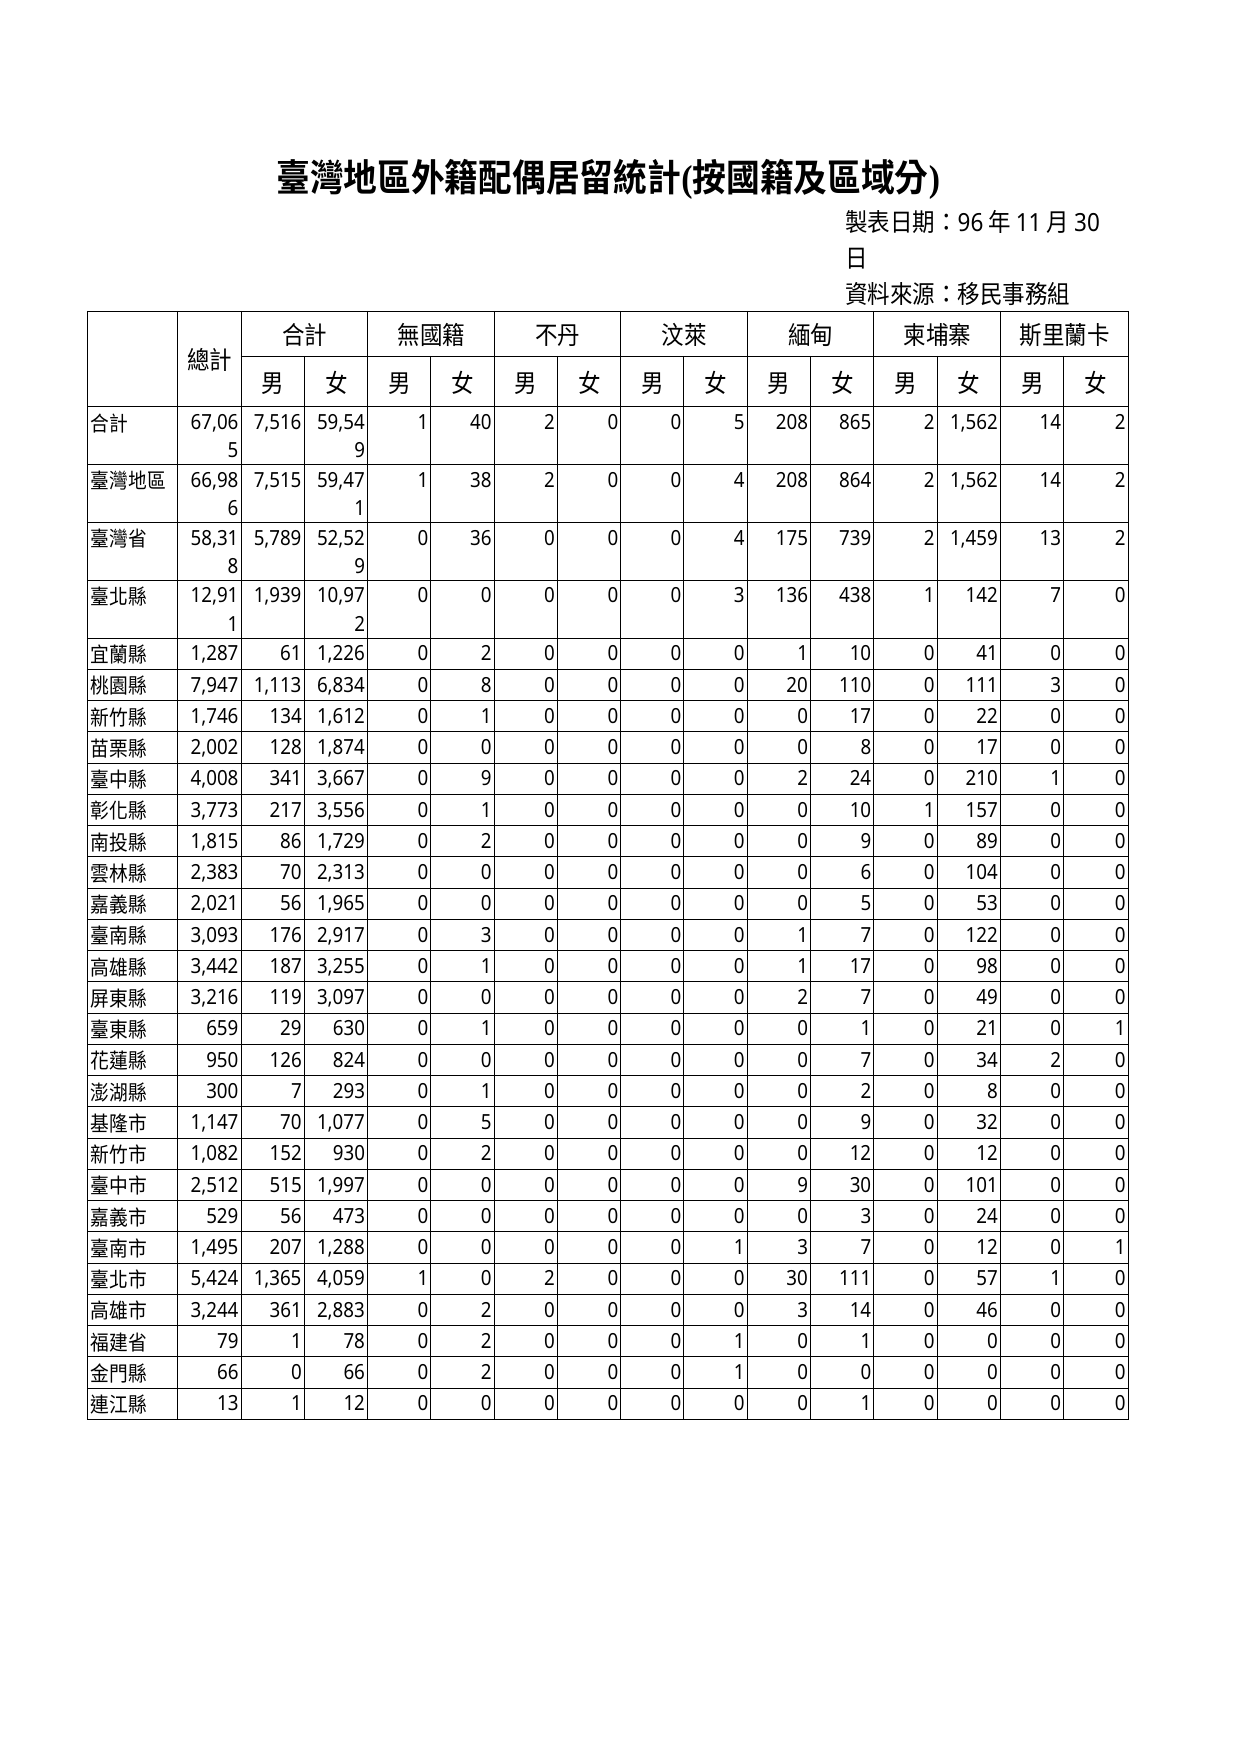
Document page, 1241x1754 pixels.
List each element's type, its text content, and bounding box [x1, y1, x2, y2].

table_cell 0 [621, 1139, 683, 1169]
table_cell 0 [621, 1076, 683, 1106]
table_cell 0 [874, 1076, 937, 1106]
table_cell 1,495 [178, 1232, 241, 1262]
table_cell 0 [621, 826, 683, 856]
table_cell 1 [748, 951, 810, 981]
table_cell 0 [748, 1014, 810, 1044]
table_cell 0 [495, 1389, 557, 1419]
table_cell 0 [621, 795, 683, 825]
table_cell 0 [1001, 951, 1063, 981]
table_cell 5 [684, 407, 747, 464]
table_cell 4,008 [178, 764, 241, 794]
table_cell 0 [621, 1326, 683, 1356]
table_cell 男 [1001, 357, 1063, 406]
table_cell 1 [684, 1232, 747, 1262]
table_cell 0 [558, 826, 620, 856]
table_cell 0 [621, 465, 683, 522]
table_cell 12 [938, 1139, 1000, 1169]
table_cell 1 [684, 1326, 747, 1356]
table_cell 0 [495, 889, 557, 919]
table_cell 2 [431, 1295, 494, 1325]
table_cell 1 [874, 581, 937, 637]
table_cell 0 [1064, 732, 1128, 762]
table_cell 1 [748, 920, 810, 950]
table_cell 1,147 [178, 1107, 241, 1137]
table_cell 0 [1001, 889, 1063, 919]
table_cell 0 [874, 920, 937, 950]
table_cell 66 [178, 1357, 241, 1387]
table_cell 2 [431, 1357, 494, 1387]
table_cell 0 [621, 1232, 683, 1262]
table_cell 6,834 [305, 670, 367, 700]
table_cell 32 [938, 1107, 1000, 1137]
table_cell 0 [495, 1201, 557, 1231]
table_cell 7,515 [242, 465, 304, 522]
table_cell 0 [431, 581, 494, 637]
table_cell 0 [1064, 581, 1128, 637]
table_cell 930 [305, 1139, 367, 1169]
table_cell 2 [748, 764, 810, 794]
table_cell 0 [558, 1045, 620, 1075]
table_cell 0 [684, 639, 747, 669]
table_cell 0 [1001, 1014, 1063, 1044]
table_cell 7 [811, 1045, 873, 1075]
table_cell 0 [558, 732, 620, 762]
table_cell 0 [684, 1170, 747, 1200]
table_cell 0 [1064, 826, 1128, 856]
table_cell 福建省 [88, 1326, 177, 1356]
table_cell [88, 202, 842, 311]
table_cell 臺北縣 [88, 581, 177, 637]
table_cell 0 [874, 1357, 937, 1387]
table_cell 0 [684, 732, 747, 762]
table_cell 0 [368, 982, 430, 1012]
table_cell 0 [748, 826, 810, 856]
table_cell 0 [874, 1264, 937, 1294]
table_cell 0 [368, 581, 430, 637]
table_cell 0 [495, 1357, 557, 1387]
table_cell 0 [621, 407, 683, 464]
table_cell 雲林縣 [88, 857, 177, 887]
table_cell 0 [684, 764, 747, 794]
table_cell 0 [1064, 1295, 1128, 1325]
table_cell 0 [558, 523, 620, 579]
table_cell 152 [242, 1139, 304, 1169]
table_cell 739 [811, 523, 873, 579]
table_cell 1 [242, 1326, 304, 1356]
table_cell 0 [748, 857, 810, 887]
table_cell 1 [1001, 1264, 1063, 1294]
table_cell 柬埔寨 [874, 312, 1000, 356]
table_cell 1,874 [305, 732, 367, 762]
table_cell 0 [495, 764, 557, 794]
table_cell 0 [684, 1139, 747, 1169]
table_cell 緬甸 [748, 312, 873, 356]
table_cell 2,883 [305, 1295, 367, 1325]
table_cell 0 [621, 1107, 683, 1137]
table_cell 0 [495, 1139, 557, 1169]
table_cell 0 [495, 1076, 557, 1106]
table_cell 汶萊 [621, 312, 747, 356]
table_cell 0 [558, 581, 620, 637]
table_cell 0 [495, 1232, 557, 1262]
table_cell 438 [811, 581, 873, 637]
table_cell 136 [748, 581, 810, 637]
table_cell 新竹縣 [88, 701, 177, 731]
table_cell 0 [558, 1076, 620, 1106]
table_cell 0 [1001, 1170, 1063, 1200]
table_cell 1 [368, 407, 430, 464]
table_cell 花蓮縣 [88, 1045, 177, 1075]
table_cell 嘉義市 [88, 1201, 177, 1231]
table_cell 56 [242, 1201, 304, 1231]
table_cell 0 [748, 1107, 810, 1137]
table_cell 0 [621, 732, 683, 762]
table_cell 彰化縣 [88, 795, 177, 825]
table_cell 1 [1064, 1014, 1128, 1044]
table_cell 12 [811, 1139, 873, 1169]
table_cell 女 [431, 357, 494, 406]
table_cell 9 [748, 1170, 810, 1200]
table_cell 0 [368, 1045, 430, 1075]
table_cell 0 [368, 920, 430, 950]
table_cell 桃園縣 [88, 670, 177, 700]
table_cell 0 [811, 1357, 873, 1387]
table_cell 2 [1001, 1045, 1063, 1075]
table_cell 207 [242, 1232, 304, 1262]
table_cell 34 [938, 1045, 1000, 1075]
table_cell 0 [621, 1264, 683, 1294]
table_cell 女 [938, 357, 1000, 406]
table_cell 女 [558, 357, 620, 406]
table_cell 0 [1064, 951, 1128, 981]
table_cell 1,459 [938, 523, 1000, 579]
table_cell 8 [938, 1076, 1000, 1106]
table_cell 29 [242, 1014, 304, 1044]
table_cell 67,065 [178, 407, 241, 464]
table_cell 0 [1001, 1389, 1063, 1419]
table_cell 865 [811, 407, 873, 464]
table_cell 78 [305, 1326, 367, 1356]
table_cell 0 [874, 1107, 937, 1137]
table_cell 0 [1001, 732, 1063, 762]
table_cell 3 [811, 1201, 873, 1231]
table_cell 0 [431, 857, 494, 887]
table_cell 0 [431, 1232, 494, 1262]
table_cell 0 [495, 826, 557, 856]
table_cell 1 [874, 795, 937, 825]
table_cell 0 [621, 670, 683, 700]
table_cell 2,917 [305, 920, 367, 950]
table_cell 0 [558, 407, 620, 464]
table_cell 0 [621, 1357, 683, 1387]
table_cell 0 [1001, 795, 1063, 825]
table_cell 4 [684, 523, 747, 579]
table_cell 臺南縣 [88, 920, 177, 950]
table_cell 0 [558, 889, 620, 919]
table_cell 1,562 [938, 407, 1000, 464]
table_cell 9 [811, 826, 873, 856]
table_cell 0 [684, 826, 747, 856]
table_cell 13 [178, 1389, 241, 1419]
table_cell 0 [684, 1076, 747, 1106]
table_cell 0 [1064, 639, 1128, 669]
table_cell 0 [874, 1326, 937, 1356]
table_cell 126 [242, 1045, 304, 1075]
table_cell 2 [811, 1076, 873, 1106]
table_cell 86 [242, 826, 304, 856]
table_cell 2 [431, 639, 494, 669]
table_cell 2 [431, 826, 494, 856]
table_cell 2 [874, 465, 937, 522]
table_cell 0 [684, 889, 747, 919]
table_cell 52,529 [305, 523, 367, 579]
table_cell 0 [368, 1326, 430, 1356]
table_cell 0 [368, 826, 430, 856]
table_cell 2 [874, 523, 937, 579]
table_cell 0 [368, 1170, 430, 1200]
table_cell 12,911 [178, 581, 241, 637]
table_cell 0 [621, 889, 683, 919]
table_cell 0 [368, 1201, 430, 1231]
table_cell 臺東縣 [88, 1014, 177, 1044]
table_cell 59,549 [305, 407, 367, 464]
table_cell 0 [368, 1295, 430, 1325]
table_cell 1,226 [305, 639, 367, 669]
table_cell 基隆市 [88, 1107, 177, 1137]
table_cell 0 [558, 1295, 620, 1325]
table_cell 14 [1001, 465, 1063, 522]
table_cell 7,947 [178, 670, 241, 700]
table_cell 0 [874, 982, 937, 1012]
table_cell 0 [1001, 982, 1063, 1012]
table_cell 臺南市 [88, 1232, 177, 1262]
table_cell 0 [495, 982, 557, 1012]
table_cell 0 [368, 639, 430, 669]
table_cell 0 [368, 889, 430, 919]
table_cell 0 [874, 701, 937, 731]
table_cell 0 [431, 1389, 494, 1419]
table_cell 0 [1001, 1139, 1063, 1169]
table_cell 0 [874, 764, 937, 794]
table_cell 2 [1064, 465, 1128, 522]
table_cell 12 [305, 1389, 367, 1419]
table_cell 10,972 [305, 581, 367, 637]
table_cell 1 [811, 1014, 873, 1044]
table_cell 70 [242, 857, 304, 887]
table_cell 0 [874, 1045, 937, 1075]
table_cell 男 [495, 357, 557, 406]
table_cell 0 [495, 701, 557, 731]
table_cell 3,667 [305, 764, 367, 794]
table_cell 臺灣省 [88, 523, 177, 579]
table_cell 0 [558, 1201, 620, 1231]
table_cell 864 [811, 465, 873, 522]
table_cell 0 [874, 826, 937, 856]
table_cell 0 [368, 795, 430, 825]
table_cell 1 [242, 1389, 304, 1419]
table_cell 0 [558, 701, 620, 731]
table_cell 630 [305, 1014, 367, 1044]
table_cell 57 [938, 1264, 1000, 1294]
table_cell 46 [938, 1295, 1000, 1325]
table_cell 59,471 [305, 465, 367, 522]
table_cell 53 [938, 889, 1000, 919]
table_cell 0 [874, 1014, 937, 1044]
table_cell 2 [495, 465, 557, 522]
table_cell 0 [558, 1389, 620, 1419]
table_cell 0 [368, 951, 430, 981]
table_cell 111 [938, 670, 1000, 700]
table_cell 7 [811, 920, 873, 950]
table_cell 3,097 [305, 982, 367, 1012]
table_cell 0 [368, 1232, 430, 1262]
table_cell 0 [621, 1389, 683, 1419]
table_cell 3 [684, 581, 747, 637]
table_cell 49 [938, 982, 1000, 1012]
table_cell 合計 [88, 407, 177, 464]
table_cell 0 [495, 857, 557, 887]
table_cell 2 [748, 982, 810, 1012]
table_cell 0 [874, 889, 937, 919]
table_cell 0 [1001, 1107, 1063, 1137]
table_cell 0 [621, 764, 683, 794]
table_cell 1 [1064, 1232, 1128, 1262]
table_cell 0 [1001, 639, 1063, 669]
table_cell 0 [938, 1389, 1000, 1419]
table_cell 0 [1064, 857, 1128, 887]
table_cell 0 [431, 1170, 494, 1200]
table_cell 0 [1064, 1389, 1128, 1419]
table_cell 0 [495, 732, 557, 762]
table_cell 0 [748, 1045, 810, 1075]
table_cell 女 [305, 357, 367, 406]
table_cell 2,383 [178, 857, 241, 887]
table_cell 1,287 [178, 639, 241, 669]
table_cell 男 [621, 357, 683, 406]
table_cell 122 [938, 920, 1000, 950]
table_cell 0 [874, 639, 937, 669]
table_cell 0 [368, 764, 430, 794]
table_cell 0 [495, 523, 557, 579]
table_cell 0 [495, 639, 557, 669]
table_cell 0 [684, 857, 747, 887]
table_cell 0 [495, 1170, 557, 1200]
table_cell 0 [684, 1045, 747, 1075]
table_cell 0 [368, 1107, 430, 1137]
table_cell 119 [242, 982, 304, 1012]
table_cell 7 [1001, 581, 1063, 637]
table_cell 女 [811, 357, 873, 406]
table_cell 不丹 [495, 312, 620, 356]
table_cell 0 [621, 581, 683, 637]
table_cell 14 [811, 1295, 873, 1325]
table_cell 0 [1064, 1326, 1128, 1356]
table_cell 21 [938, 1014, 1000, 1044]
table_cell 20 [748, 670, 810, 700]
table_cell 176 [242, 920, 304, 950]
table_cell 1,746 [178, 701, 241, 731]
table_cell 臺中縣 [88, 764, 177, 794]
table_cell 61 [242, 639, 304, 669]
table_cell 66,986 [178, 465, 241, 522]
table_cell 南投縣 [88, 826, 177, 856]
table_cell 0 [1064, 982, 1128, 1012]
table_cell 0 [368, 732, 430, 762]
table_cell 1,729 [305, 826, 367, 856]
table_cell 13 [1001, 523, 1063, 579]
table_cell 950 [178, 1045, 241, 1075]
table_cell 0 [684, 670, 747, 700]
table_cell 澎湖縣 [88, 1076, 177, 1106]
table_cell 17 [811, 701, 873, 731]
table_cell 17 [811, 951, 873, 981]
table_cell 473 [305, 1201, 367, 1231]
table_cell 0 [621, 1170, 683, 1200]
table_cell 2 [495, 407, 557, 464]
table_cell 98 [938, 951, 1000, 981]
table_cell 0 [621, 701, 683, 731]
table_cell 0 [368, 1389, 430, 1419]
table_cell 0 [748, 732, 810, 762]
table_cell 4,059 [305, 1264, 367, 1294]
table_cell 3,773 [178, 795, 241, 825]
table_cell 0 [684, 1264, 747, 1294]
table_cell 0 [748, 701, 810, 731]
table_cell 0 [495, 1045, 557, 1075]
table_cell 2 [1064, 407, 1128, 464]
table_cell 1 [368, 465, 430, 522]
table_cell 0 [431, 1201, 494, 1231]
table_cell 134 [242, 701, 304, 731]
table_cell 0 [558, 795, 620, 825]
table_cell 0 [1001, 1232, 1063, 1262]
table_cell 208 [748, 407, 810, 464]
table_cell 0 [874, 857, 937, 887]
table_cell 0 [684, 701, 747, 731]
table_cell 0 [558, 857, 620, 887]
table_cell 22 [938, 701, 1000, 731]
table_cell 0 [748, 1201, 810, 1231]
table_cell 1,082 [178, 1139, 241, 1169]
table_cell 104 [938, 857, 1000, 887]
table_cell 0 [558, 1107, 620, 1137]
table_cell 38 [431, 465, 494, 522]
table_cell 2,512 [178, 1170, 241, 1200]
table_cell 斯里蘭卡 [1001, 312, 1128, 356]
table_cell 3 [748, 1232, 810, 1262]
table_cell 9 [431, 764, 494, 794]
table_cell 1,939 [242, 581, 304, 637]
table_cell 0 [874, 951, 937, 981]
table_cell 0 [431, 1045, 494, 1075]
table_cell 3,093 [178, 920, 241, 950]
table_cell 3,442 [178, 951, 241, 981]
table_cell 0 [495, 1107, 557, 1137]
table_cell 17 [938, 732, 1000, 762]
table_cell 0 [1064, 1045, 1128, 1075]
table_cell 187 [242, 951, 304, 981]
table_cell 7,516 [242, 407, 304, 464]
table_cell 0 [495, 670, 557, 700]
table_cell 嘉義縣 [88, 889, 177, 919]
table_cell 0 [1001, 1076, 1063, 1106]
table_cell 70 [242, 1107, 304, 1137]
table_cell 0 [368, 857, 430, 887]
table_cell 7 [242, 1076, 304, 1106]
table_cell 0 [368, 1139, 430, 1169]
table_cell 3,216 [178, 982, 241, 1012]
table_cell 7 [811, 1232, 873, 1262]
table_cell 659 [178, 1014, 241, 1044]
table_cell 1,965 [305, 889, 367, 919]
table_cell 0 [368, 701, 430, 731]
table_cell 0 [558, 639, 620, 669]
table_cell 男 [242, 357, 304, 406]
table_cell 高雄市 [88, 1295, 177, 1325]
table_cell 0 [938, 1357, 1000, 1387]
table_cell 0 [874, 1389, 937, 1419]
table_cell 屏東縣 [88, 982, 177, 1012]
table_cell 1 [368, 1264, 430, 1294]
table_cell 0 [495, 1326, 557, 1356]
table_cell 66 [305, 1357, 367, 1387]
table_cell 0 [1001, 826, 1063, 856]
table_cell 24 [811, 764, 873, 794]
table_cell 0 [1001, 1326, 1063, 1356]
table_cell 79 [178, 1326, 241, 1356]
table_cell 1 [811, 1326, 873, 1356]
table_cell 0 [621, 857, 683, 887]
table_cell 0 [1064, 670, 1128, 700]
table_cell 連江縣 [88, 1389, 177, 1419]
table_cell 0 [621, 982, 683, 1012]
table_cell 總計 [178, 312, 241, 406]
table_cell 3 [748, 1295, 810, 1325]
table_cell 0 [1001, 920, 1063, 950]
table_cell 0 [558, 1326, 620, 1356]
table_cell 0 [621, 951, 683, 981]
table_cell 1 [431, 795, 494, 825]
table_cell 14 [1001, 407, 1063, 464]
table_cell 157 [938, 795, 1000, 825]
table_cell 210 [938, 764, 1000, 794]
table_cell 1,113 [242, 670, 304, 700]
table_cell 293 [305, 1076, 367, 1106]
table_cell 男 [748, 357, 810, 406]
table_cell 5,789 [242, 523, 304, 579]
table_cell 0 [368, 523, 430, 579]
table_cell 0 [684, 1107, 747, 1137]
table_cell 高雄縣 [88, 951, 177, 981]
table_cell 89 [938, 826, 1000, 856]
table_cell 30 [748, 1264, 810, 1294]
table_cell 6 [811, 857, 873, 887]
table_cell 110 [811, 670, 873, 700]
table_cell 0 [748, 795, 810, 825]
table_cell 1 [431, 701, 494, 731]
table_cell 0 [1001, 1295, 1063, 1325]
table_cell 208 [748, 465, 810, 522]
table_cell 0 [621, 1045, 683, 1075]
table_cell 4 [684, 465, 747, 522]
table_cell 0 [558, 1170, 620, 1200]
table_cell 1,997 [305, 1170, 367, 1200]
table_cell 0 [558, 1357, 620, 1387]
table_cell 0 [874, 732, 937, 762]
table_cell 824 [305, 1045, 367, 1075]
table_cell 2 [431, 1326, 494, 1356]
table_cell 3,255 [305, 951, 367, 981]
table_cell 0 [1064, 1170, 1128, 1200]
table_cell 0 [748, 1076, 810, 1106]
table_cell 0 [684, 951, 747, 981]
table_cell 5 [811, 889, 873, 919]
table_cell 0 [431, 982, 494, 1012]
table_cell 2 [874, 407, 937, 464]
table_cell 1 [431, 1076, 494, 1106]
table_cell 0 [684, 1389, 747, 1419]
table_cell 515 [242, 1170, 304, 1200]
table_cell 男 [368, 357, 430, 406]
table_cell 3 [1001, 670, 1063, 700]
table_cell 0 [558, 982, 620, 1012]
table_cell 1 [748, 639, 810, 669]
table_cell 111 [811, 1264, 873, 1294]
table_cell 0 [1001, 857, 1063, 887]
table_cell 8 [811, 732, 873, 762]
table_cell 56 [242, 889, 304, 919]
table_cell 8 [431, 670, 494, 700]
table_cell 10 [811, 639, 873, 669]
table_cell 10 [811, 795, 873, 825]
table_cell 0 [874, 1295, 937, 1325]
table_cell 0 [684, 1295, 747, 1325]
table_cell 0 [368, 1357, 430, 1387]
table_cell 1,815 [178, 826, 241, 856]
table_cell 1,612 [305, 701, 367, 731]
table_cell 1,562 [938, 465, 1000, 522]
table_cell 0 [495, 795, 557, 825]
table_cell 2 [1064, 523, 1128, 579]
table_cell 0 [431, 889, 494, 919]
table_cell 5,424 [178, 1264, 241, 1294]
table_cell 無國籍 [368, 312, 494, 356]
table_cell 0 [748, 889, 810, 919]
table_cell 0 [558, 920, 620, 950]
table_cell 0 [874, 1139, 937, 1169]
table_cell 0 [621, 639, 683, 669]
table_cell 宜蘭縣 [88, 639, 177, 669]
table_cell 0 [495, 951, 557, 981]
table_cell 0 [431, 732, 494, 762]
table_cell 0 [874, 670, 937, 700]
table_cell 0 [558, 764, 620, 794]
table_cell 0 [558, 951, 620, 981]
table_cell 0 [1064, 1264, 1128, 1294]
table_cell 臺中市 [88, 1170, 177, 1200]
table_cell 36 [431, 523, 494, 579]
table_cell 142 [938, 581, 1000, 637]
table_cell 0 [621, 1201, 683, 1231]
table_cell 臺灣地區 [88, 465, 177, 522]
table_cell 0 [684, 982, 747, 1012]
table_cell 0 [1064, 764, 1128, 794]
table_cell 0 [558, 670, 620, 700]
table_cell 0 [558, 1232, 620, 1262]
table_cell 0 [1064, 701, 1128, 731]
table_cell 40 [431, 407, 494, 464]
table_cell 0 [495, 1014, 557, 1044]
table_cell 金門縣 [88, 1357, 177, 1387]
table_cell 0 [1064, 920, 1128, 950]
table_cell 0 [1064, 1139, 1128, 1169]
table_header 臺灣地區外籍配偶居留統計(按國籍及區域分) [88, 148, 1128, 202]
table_cell 12 [938, 1232, 1000, 1262]
table_cell 0 [495, 1295, 557, 1325]
table_cell 0 [684, 1014, 747, 1044]
table_cell 0 [495, 920, 557, 950]
table_cell 7 [811, 982, 873, 1012]
table_cell 0 [1064, 795, 1128, 825]
table_cell [88, 312, 177, 406]
table_cell 2 [495, 1264, 557, 1294]
table_cell 128 [242, 732, 304, 762]
table_cell 1 [684, 1357, 747, 1387]
table_cell 3,556 [305, 795, 367, 825]
table_cell 0 [558, 1014, 620, 1044]
table_cell 0 [1064, 1357, 1128, 1387]
table_cell 175 [748, 523, 810, 579]
table_cell 101 [938, 1170, 1000, 1200]
table_cell 合計 [242, 312, 367, 356]
table_cell 9 [811, 1107, 873, 1137]
table_cell 女 [1064, 357, 1128, 406]
table_cell 苗栗縣 [88, 732, 177, 762]
table_cell 0 [621, 920, 683, 950]
table_cell 5 [431, 1107, 494, 1137]
table_cell 0 [748, 1389, 810, 1419]
table_cell 361 [242, 1295, 304, 1325]
table_cell 0 [558, 1139, 620, 1169]
table_cell 2,021 [178, 889, 241, 919]
table_cell 男 [874, 357, 937, 406]
table_cell 58,318 [178, 523, 241, 579]
table_cell 0 [1001, 1357, 1063, 1387]
table_cell 24 [938, 1201, 1000, 1231]
table_cell 1 [431, 1014, 494, 1044]
table_cell 3 [431, 920, 494, 950]
table_cell 0 [684, 795, 747, 825]
table_cell 製表日期：96年11月30日 資料來源：移民事務組 [842, 202, 1128, 311]
table_cell 0 [242, 1357, 304, 1387]
table_cell 0 [621, 1014, 683, 1044]
table_cell 0 [495, 581, 557, 637]
table_cell 0 [368, 1076, 430, 1106]
table_cell 0 [558, 465, 620, 522]
table_cell 0 [1001, 1201, 1063, 1231]
table_cell 0 [1064, 1201, 1128, 1231]
table_cell 41 [938, 639, 1000, 669]
table_cell 1,077 [305, 1107, 367, 1137]
table_cell 0 [1001, 701, 1063, 731]
table_cell 2 [431, 1139, 494, 1169]
table_cell 0 [684, 1201, 747, 1231]
table_cell 2,313 [305, 857, 367, 887]
table_cell 1 [431, 951, 494, 981]
table_cell 0 [621, 523, 683, 579]
table_cell 1 [811, 1389, 873, 1419]
table_cell 0 [748, 1139, 810, 1169]
table_cell 0 [748, 1357, 810, 1387]
table_cell 0 [684, 920, 747, 950]
table_cell 529 [178, 1201, 241, 1231]
table_cell 0 [874, 1170, 937, 1200]
table_cell 0 [368, 1014, 430, 1044]
table_cell 0 [1064, 1076, 1128, 1106]
table_cell 2,002 [178, 732, 241, 762]
table_cell 0 [874, 1232, 937, 1262]
table_cell 臺北市 [88, 1264, 177, 1294]
table_cell 0 [368, 670, 430, 700]
table_cell 0 [558, 1264, 620, 1294]
table_cell 1 [1001, 764, 1063, 794]
table_cell 女 [684, 357, 747, 406]
table_cell 300 [178, 1076, 241, 1106]
table_cell 0 [1064, 1107, 1128, 1137]
table_cell 新竹市 [88, 1139, 177, 1169]
table_cell 0 [938, 1326, 1000, 1356]
table_cell 0 [1064, 889, 1128, 919]
table_cell 1,365 [242, 1264, 304, 1294]
table_cell 341 [242, 764, 304, 794]
table_cell 217 [242, 795, 304, 825]
table_cell 0 [621, 1295, 683, 1325]
table_cell 0 [431, 1264, 494, 1294]
table_cell 1,288 [305, 1232, 367, 1262]
table_cell 0 [874, 1201, 937, 1231]
table_cell 3,244 [178, 1295, 241, 1325]
table_cell 30 [811, 1170, 873, 1200]
table_cell 0 [748, 1326, 810, 1356]
